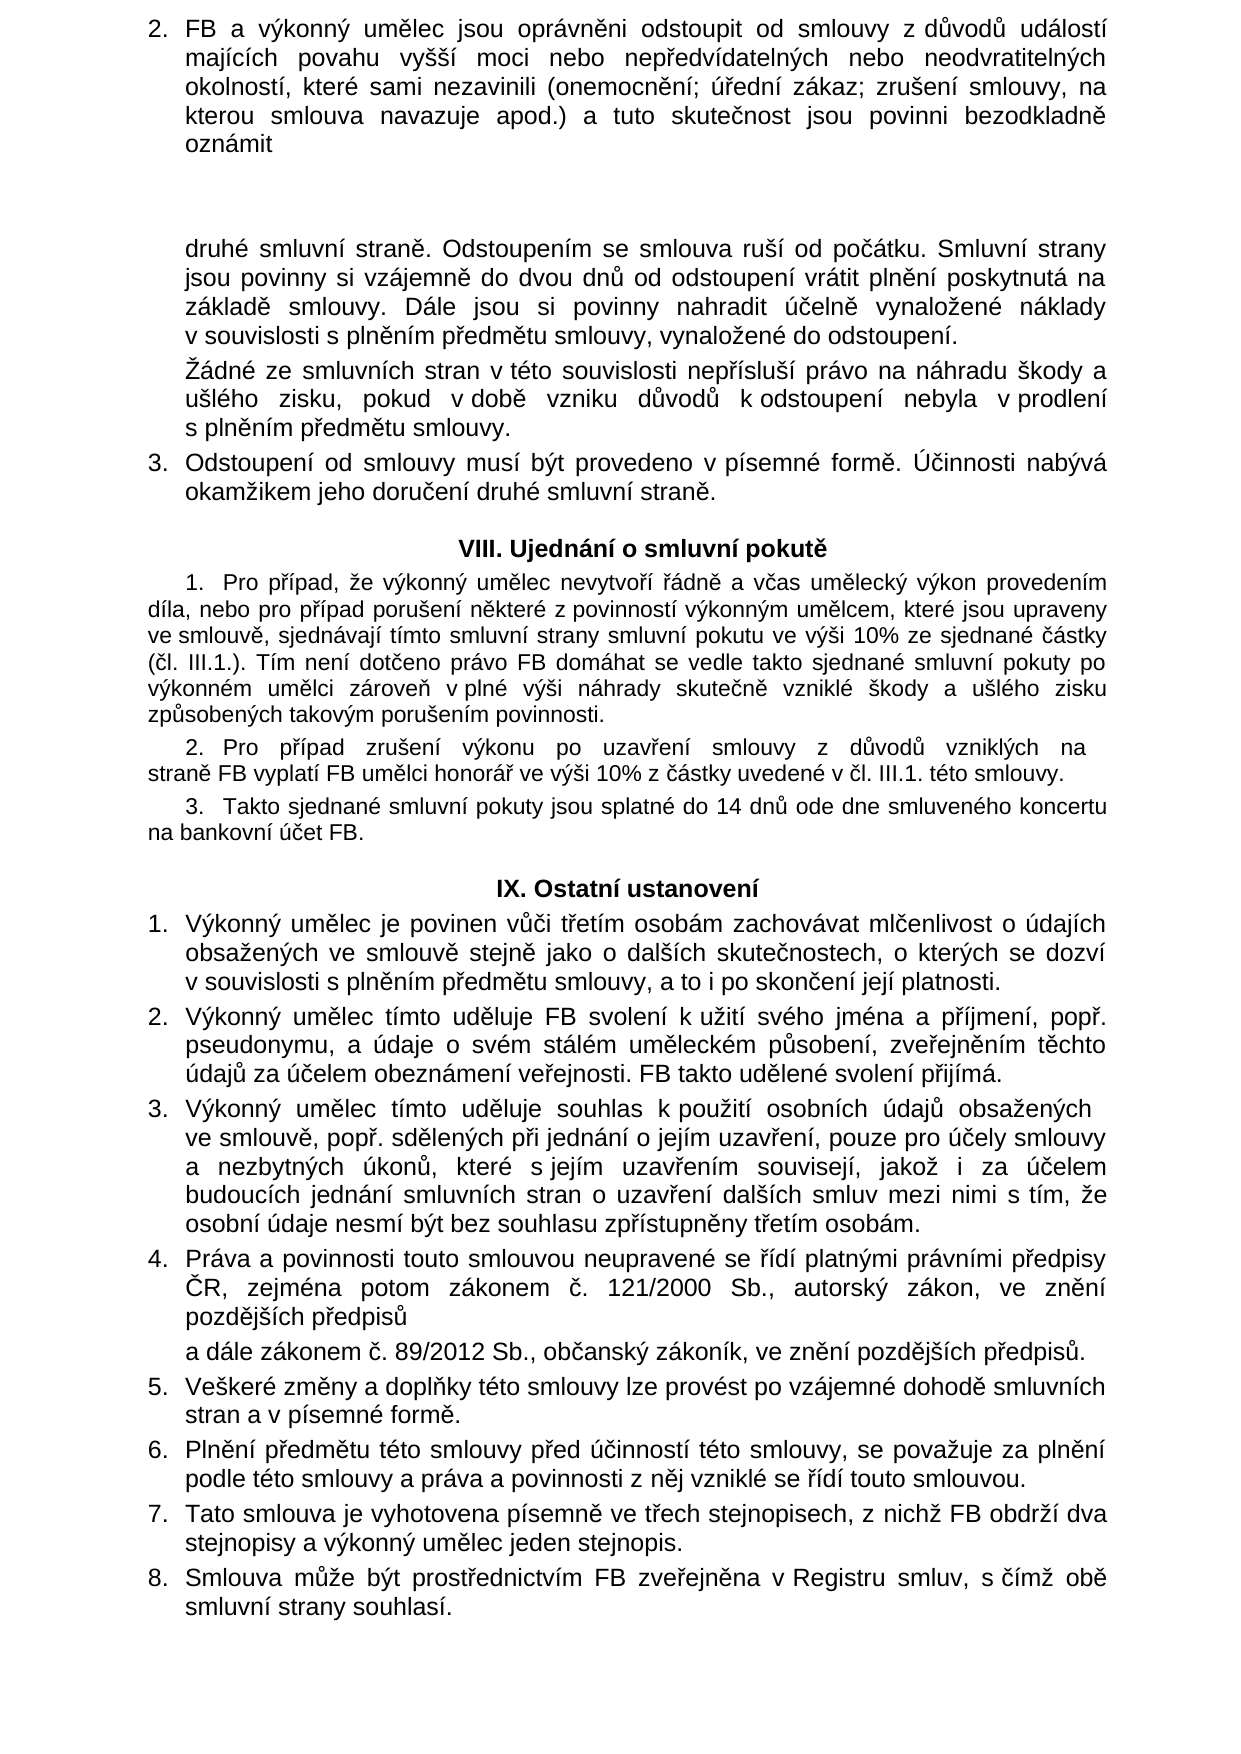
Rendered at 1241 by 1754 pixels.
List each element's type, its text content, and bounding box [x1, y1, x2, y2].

list Pro případ, že výkonný umělec nevytvoří řádně a včas umělecký výkon provedením díla, nebo pro případ porušení některé z povinností výkonným umělcem, které jsou upraveny ve smlouvě, sjednávají tímto smluvní strany smluvní pokutu ve výši 10% ze sjednané částky (čl. III.1.). Tím není dotčeno právo FB domáhat se vedle takto sjednané smluvní pokuty po výkonném umělci zároveň v plné výši náhrady skutečně vzniklé škody a ušlého zisku způsobených takovým porušením povinnosti. [148, 569, 1107, 727]
list Práva a povinnosti touto smlouvou neupravené se řídí platnými právními předpisy ČR, zejména potom zákonem č. 121/2000 Sb., autorský zákon, ve znění pozdějších předpisů [148, 1244, 1107, 1330]
list Výkonný umělec tímto uděluje souhlas k použití osobních údajů obsažených ve smlouvě, popř. sdělených při jednání o jejím uzavření, pouze pro účely smlouvy a nezbytných úkonů, které s jejím uzavřením souvisejí, jakož i za účelem budoucích jednání smluvních stran o uzavření dalších smluv mezi nimi s tím, že osobní údaje nesmí být bez souhlasu zpřístupněny třetím osobám. [148, 1094, 1107, 1238]
list Plnění předmětu této smlouvy před účinností této smlouvy, se považuje za plnění podle této smlouvy a práva a povinnosti z něj vzniklé se řídí touto smlouvou. [148, 1435, 1107, 1493]
text Žádné ze smluvních stran v této souvislosti nepřísluší právo na náhradu škody a ušlého zisku, pokud v době vzniku důvodů k odstoupení nebyla v prodlení s plněním předmětu smlouvy. [185, 356, 1107, 442]
list Veškeré změny a doplňky této smlouvy lze provést po vzájemné dohodě smluvních stran a v písemné formě. [148, 1372, 1107, 1429]
text VIII. Ujednání o smluvní pokutě [185, 534, 1107, 563]
list Odstoupení od smlouvy musí být provedeno v písemné formě. Účinnosti nabývá okamžikem jeho doručení druhé smluvní straně. [148, 448, 1107, 506]
text IX. Ostatní ustanovení [148, 874, 1107, 903]
text a dále zákonem č. 89/2012 Sb., občanský zákoník, ve znění pozdějších předpisů. [185, 1337, 1107, 1365]
text druhé smluvní straně. Odstoupením se smlouva ruší od počátku. Smluvní strany jsou povinny si vzájemně do dvou dnů od odstoupení vrátit plnění poskytnutá na základě smlouvy. Dále jsou si povinny nahradit účelně vynaložené náklady v souvislosti s plněním předmětu smlouvy, vynaložené do odstoupení. [185, 234, 1107, 349]
list Smlouva může být prostřednictvím FB zveřejněna v Registru smluv, s čímž obě smluvní strany souhlasí. [148, 1563, 1107, 1620]
list FB a výkonný umělec jsou oprávněni odstoupit od smlouvy z důvodů událostí majících povahu vyšší moci nebo nepředvídatelných nebo neodvratitelných okolností, které sami nezavinili (onemocnění; úřední zákaz; zrušení smlouvy, na kterou smlouva navazuje apod.) a tuto skutečnost jsou povinni bezodkladně oznámit [148, 14, 1107, 158]
list Tato smlouva je vyhotovena písemně ve třech stejnopisech, z nichž FB obdrží dva stejnopisy a výkonný umělec jeden stejnopis. [148, 1499, 1107, 1557]
list Výkonný umělec tímto uděluje FB svolení k užití svého jména a příjmení, popř. pseudonymu, a údaje o svém stálém uměleckém působení, zveřejněním těchto údajů za účelem obeznámení veřejnosti. FB takto udělené svolení přijímá. [148, 1002, 1107, 1088]
list Takto sjednané smluvní pokuty jsou splatné do 14 dnů ode dne smluveného koncertu na bankovní účet FB. [148, 793, 1107, 845]
list Pro případ zrušení výkonu po uzavření smlouvy z důvodů vzniklých na straně FB vyplatí FB umělci honorář ve výši 10% z částky uvedené v čl. III.1. této smlouvy. [148, 734, 1107, 786]
list Výkonný umělec je povinen vůči třetím osobám zachovávat mlčenlivost o údajích obsažených ve smlouvě stejně jako o dalších skutečnostech, o kterých se dozví v souvislosti s plněním předmětu smlouvy, a to i po skončení její platnosti. [148, 909, 1107, 995]
